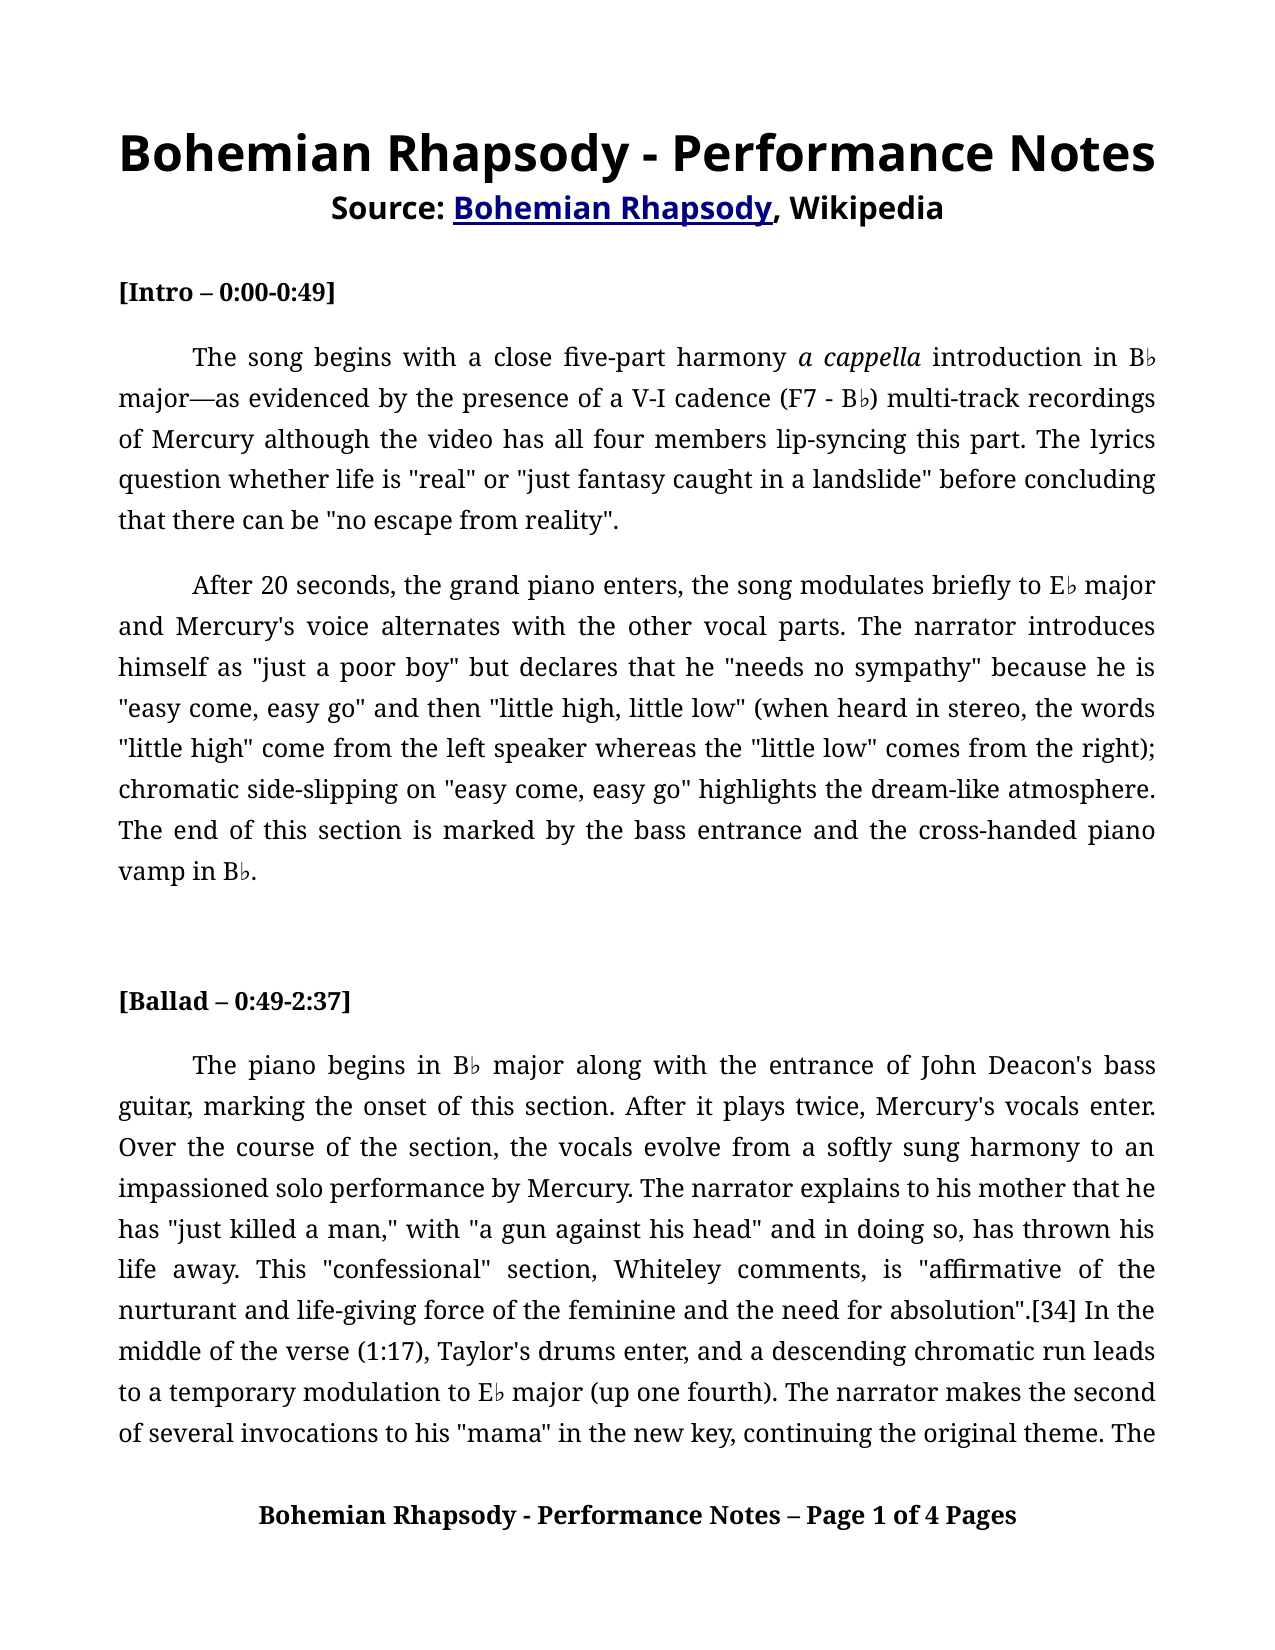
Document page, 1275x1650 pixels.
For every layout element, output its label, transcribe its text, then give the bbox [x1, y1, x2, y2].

text [Intro – 0:00-0:49] [118, 275, 1157, 309]
text The piano begins in B♭ major along with the entrance of John Deacon's bass guitar, marking the onset of this section. After it plays twice, Mercury's vocals enter. Over the course of the section, the vocals evolve from a softly sung harmony to an impassioned solo performance by Mercury. The narrator explains to his mother that he has "just killed a man," with "a gun against his head" and in doing so, has thrown his life away. This "confessional" section, Whiteley comments, is "affirmative of the nurturant and life-giving force of the feminine and the need for absolution".[34] In the middle of the verse (1:17), Taylor's drums enter, and a descending chromatic run leads to a temporary modulation to E♭ major (up one fourth). The narrator makes the second of several invocations to his "mama" in the new key, continuing the original theme. The [118, 1048, 1157, 1449]
text Bohemian Rhapsody - Performance Notes [118, 118, 1157, 186]
text The song begins with a close five-part harmony a cappella introduction in B♭ major—as evidenced by the presence of a V-I cadence (F7 - B♭) multi-track recordings of Mercury although the video has all four members lip-syncing this part. The lyrics question whether life is "real" or "just fantasy caught in a landslide" before concluding that there can be "no escape from reality". [118, 340, 1157, 537]
text Source: Bohemian Rhapsody, Wikipedia [118, 186, 1157, 229]
text [Ballad – 0:49-2:37] [118, 983, 1157, 1017]
text After 20 seconds, the grand piano enters, the song modulates briefly to E♭ major and Mercury's voice alternates with the other vocal parts. The narrator introduces himself as "just a poor boy" but declares that he "needs no sympathy" because he is "easy come, easy go" and then "little high, little low" (when heard in stereo, the words "little high" come from the left speaker whereas the "little low" comes from the right); chromatic side-slipping on "easy come, easy go" highlights the dream-like atmosphere. The end of this section is marked by the bass entrance and the cross-handed piano vamp in B♭. [118, 568, 1157, 888]
